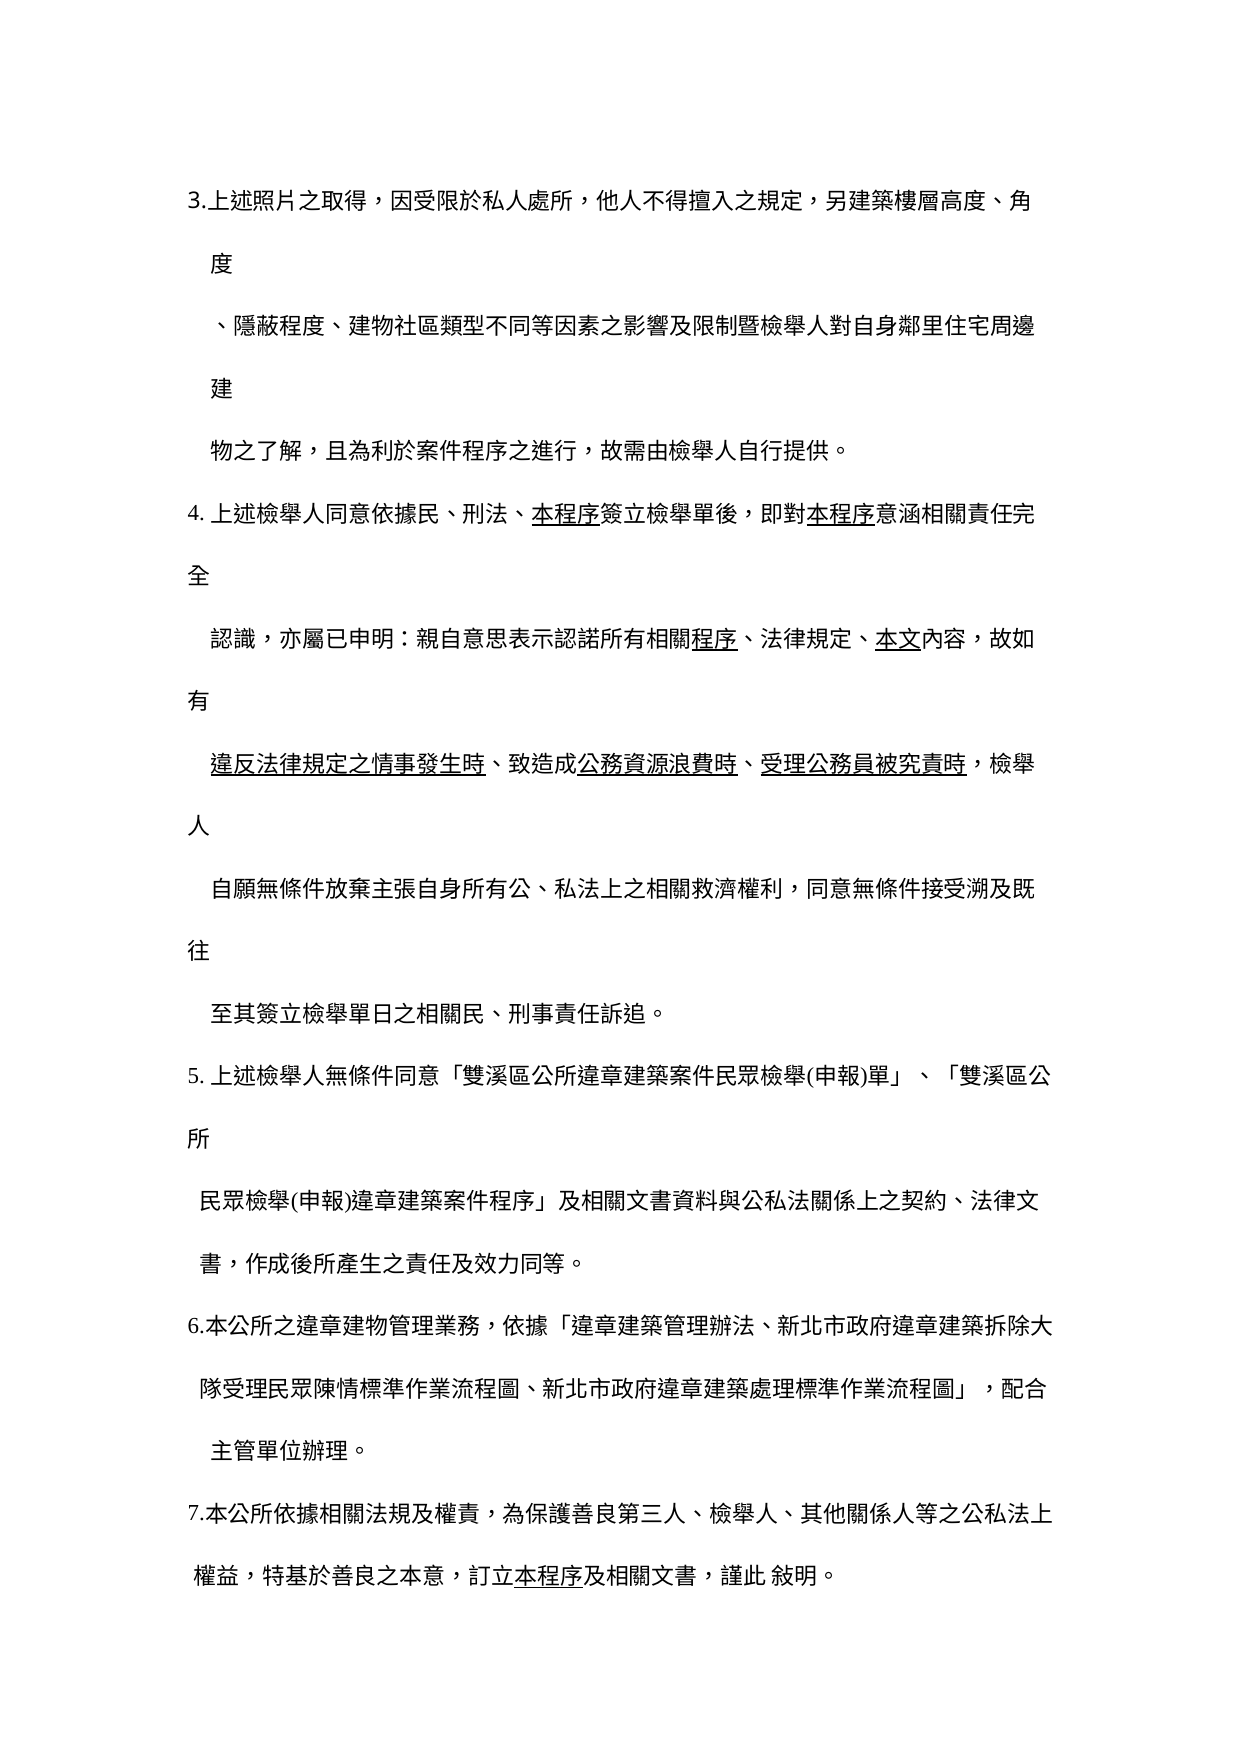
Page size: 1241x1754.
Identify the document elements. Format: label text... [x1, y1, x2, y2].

text 物之了解，且為利於案件程序之進行，故需由檢舉人自行提供。 [187, 408, 1053, 471]
text 3.上述照片之取得，因受限於私人處所，他人不得擅入之規定，另建築樓層高度、角度 [187, 158, 1053, 283]
text 民眾檢舉(申報)違章建築案件程序」及相關文書資料與公私法關係上之契約、法律文 [187, 1158, 1053, 1221]
text 至其簽立檢舉單日之相關民、刑事責任訴追。 [187, 971, 1053, 1033]
text 書，作成後所產生之責任及效力同等。 [187, 1221, 1053, 1283]
text 5. 上述檢舉人無條件同意「雙溪區公所違章建築案件民眾檢舉(申報)單」、「雙溪區公所 [187, 1033, 1053, 1158]
text 、隱蔽程度、建物社區類型不同等因素之影響及限制暨檢舉人對自身鄰里住宅周邊建 [211, 283, 1053, 408]
text 6.本公所之違章建物管理業務，依據「違章建築管理辦法、新北市政府違章建築拆除大 [187, 1283, 1053, 1346]
text 主管單位辦理。 [187, 1408, 1053, 1471]
text 4. 上述檢舉人同意依據民、刑法、本程序簽立檢舉單後，即對本程序意涵相關責任完全 [187, 471, 1053, 596]
text 權益，特基於善良之本意，訂立本程序及相關文書，謹此 敍明。 [187, 1533, 1053, 1596]
text 違反法律規定之情事發生時、致造成公務資源浪費時、受理公務員被究責時，檢舉人 [187, 721, 1053, 846]
text 認識，亦屬已申明：親自意思表示認諾所有相關程序、法律規定、本文內容，故如有 [187, 596, 1053, 721]
text 自願無條件放棄主張自身所有公、私法上之相關救濟權利，同意無條件接受溯及既往 [187, 846, 1053, 971]
text 隊受理民眾陳情標準作業流程圖、新北市政府違章建築處理標準作業流程圖」，配合 [187, 1346, 1053, 1408]
text 7.本公所依據相關法規及權責，為保護善良第三人、檢舉人、其他關係人等之公私法上 [187, 1471, 1053, 1533]
